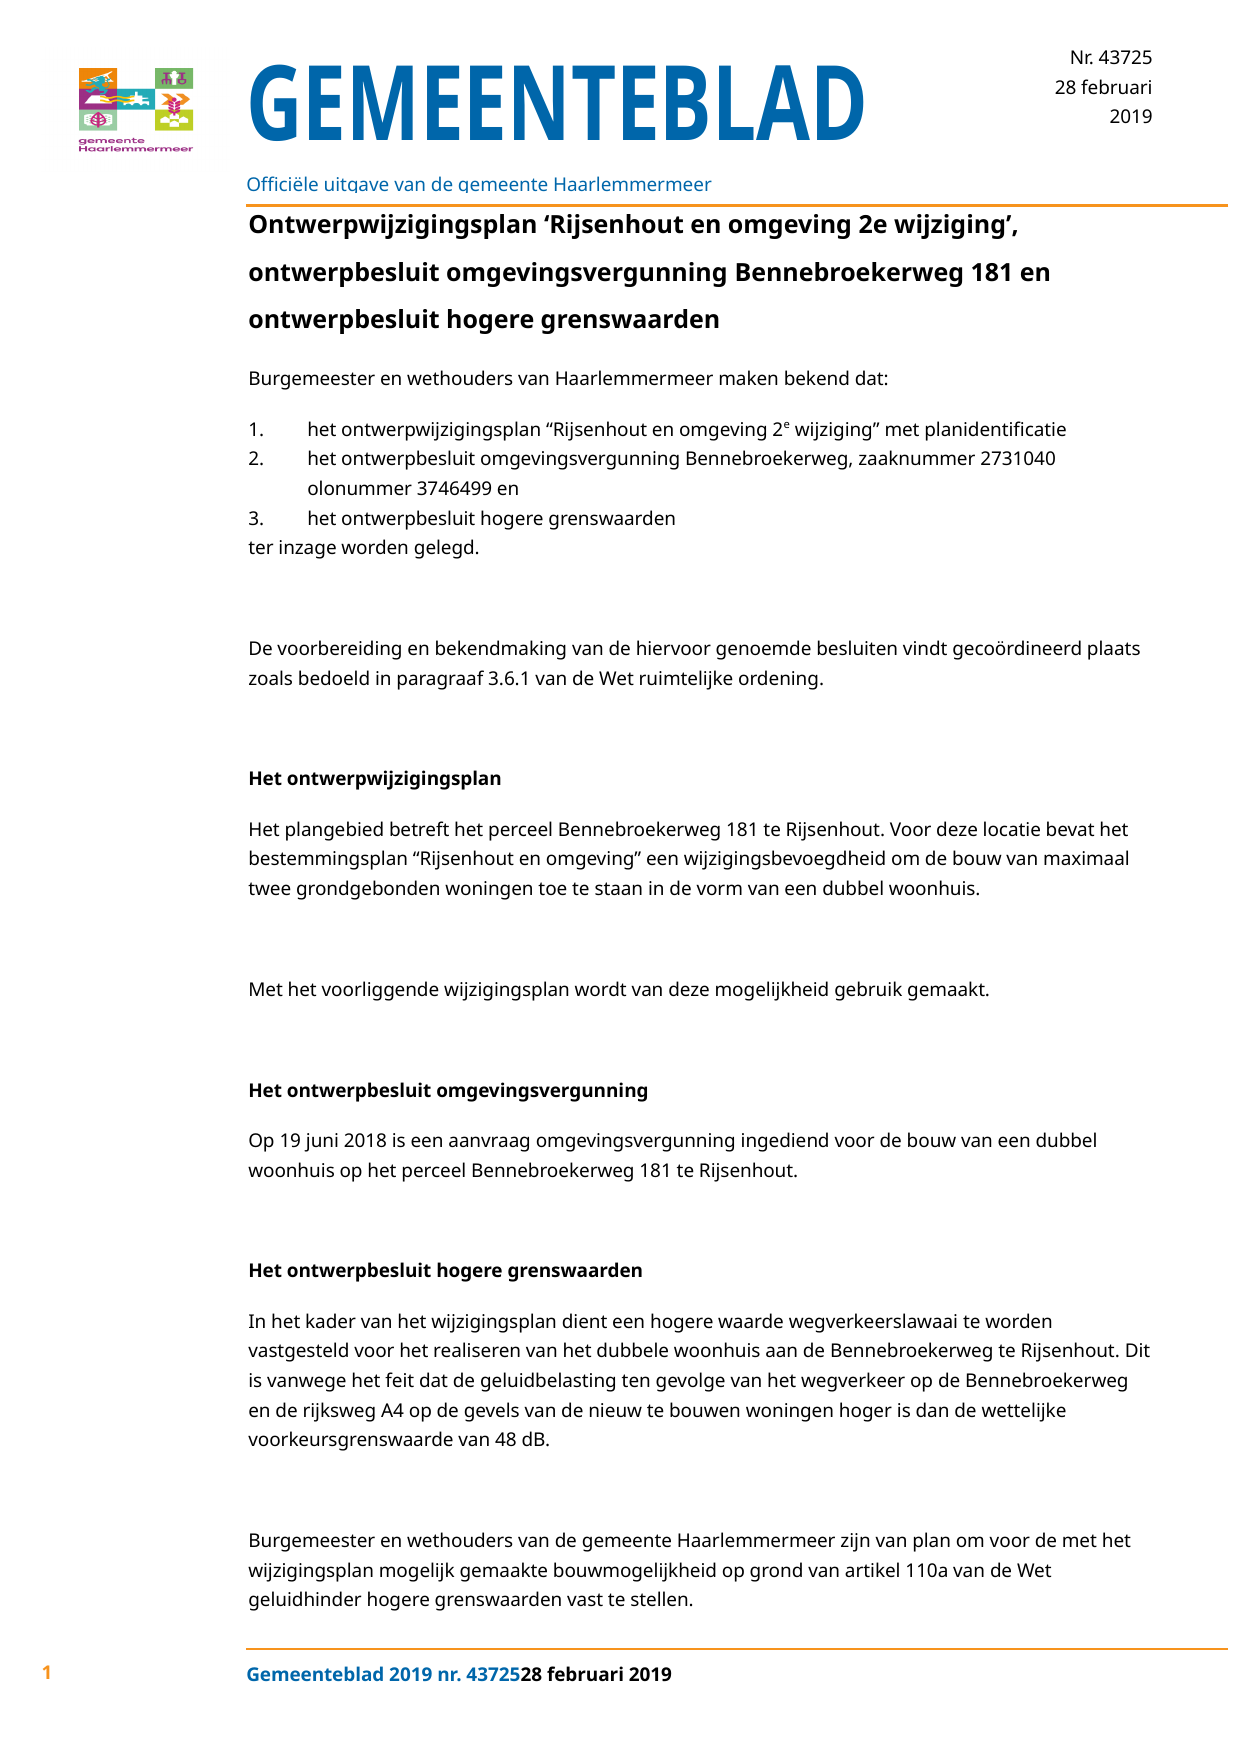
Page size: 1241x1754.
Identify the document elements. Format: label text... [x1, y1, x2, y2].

text In het kader van het wijzigingsplan dient een hogere waarde wegverkeerslawaai te worden vastgesteld voor het realiseren van het dubbele woonhuis aan de Bennebroekerweg te Rijsenhout. Dit is vanwege het feit dat de geluidbelasting ten gevolge van het wegverkeer op de Bennebroekerweg en de rijksweg A4 op de gevels van de nieuw te bouwen woningen hoger is dan de wettelijke voorkeursgrenswaarde van 48 dB. [248, 1308, 1152, 1452]
text Op 19 juni 2018 is een aanvraag omgevingsvergunning ingediend voor de bouw van een dubbel woonhuis op het perceel Bennebroekerweg 181 te Rijsenhout. [248, 1127, 1152, 1182]
text Burgemeester en wethouders van Haarlemmermeer maken bekend dat: [248, 366, 1152, 391]
text Het ontwerpwijzigingsplan [248, 766, 1152, 791]
text Ontwerpwijzigingsplan ‘Rijsenhout en omgeving 2e wijziging’, ontwerpbesluit omgevingsvergunning Bennebroekerweg 181 en ontwerpbesluit hogere grenswaarden [248, 207, 1152, 336]
list het ontwerpbesluit hogere grenswaarden [248, 505, 1152, 530]
list het ontwerpwijzigingsplan “Rijsenhout en omgeving 2e wijziging” met planidentificatie [248, 416, 1152, 442]
picture [41, 47, 231, 172]
text Het ontwerpbesluit omgevingsvergunning [248, 1077, 1152, 1102]
text De voorbereiding en bekendmaking van de hiervoor genoemde besluiten vindt gecoördineerd plaats zoals bedoeld in paragraaf 3.6.1 van de Wet ruimtelijke ordening. [248, 635, 1152, 690]
text Met het voorliggende wijzigingsplan wordt van deze mogelijkheid gebruik gemaakt. [248, 976, 1152, 1002]
text Het ontwerpbesluit hogere grenswaarden [248, 1258, 1152, 1283]
text Het plangebied betreft het perceel Bennebroekerweg 181 te Rijsenhout. Voor deze locatie bevat het bestemmingsplan “Rijsenhout en omgeving” een wijzigingsbevoegdheid om de bouw van maximaal twee grondgebonden woningen toe te staan in de vorm van een dubbel woonhuis. [248, 816, 1152, 901]
list het ontwerpbesluit omgevingsvergunning Bennebroekerweg, zaaknummer 2731040 olonummer 3746499 en [248, 446, 1152, 501]
text ter inzage worden gelegd. [248, 534, 1152, 560]
text Burgemeester en wethouders van de gemeente Haarlemmermeer zijn van plan om voor de met het wijzigingsplan mogelijk gemaakte bouwmogelijkheid op grond van artikel 110a van de Wet geluidhinder hogere grenswaarden vast te stellen. [248, 1527, 1152, 1612]
